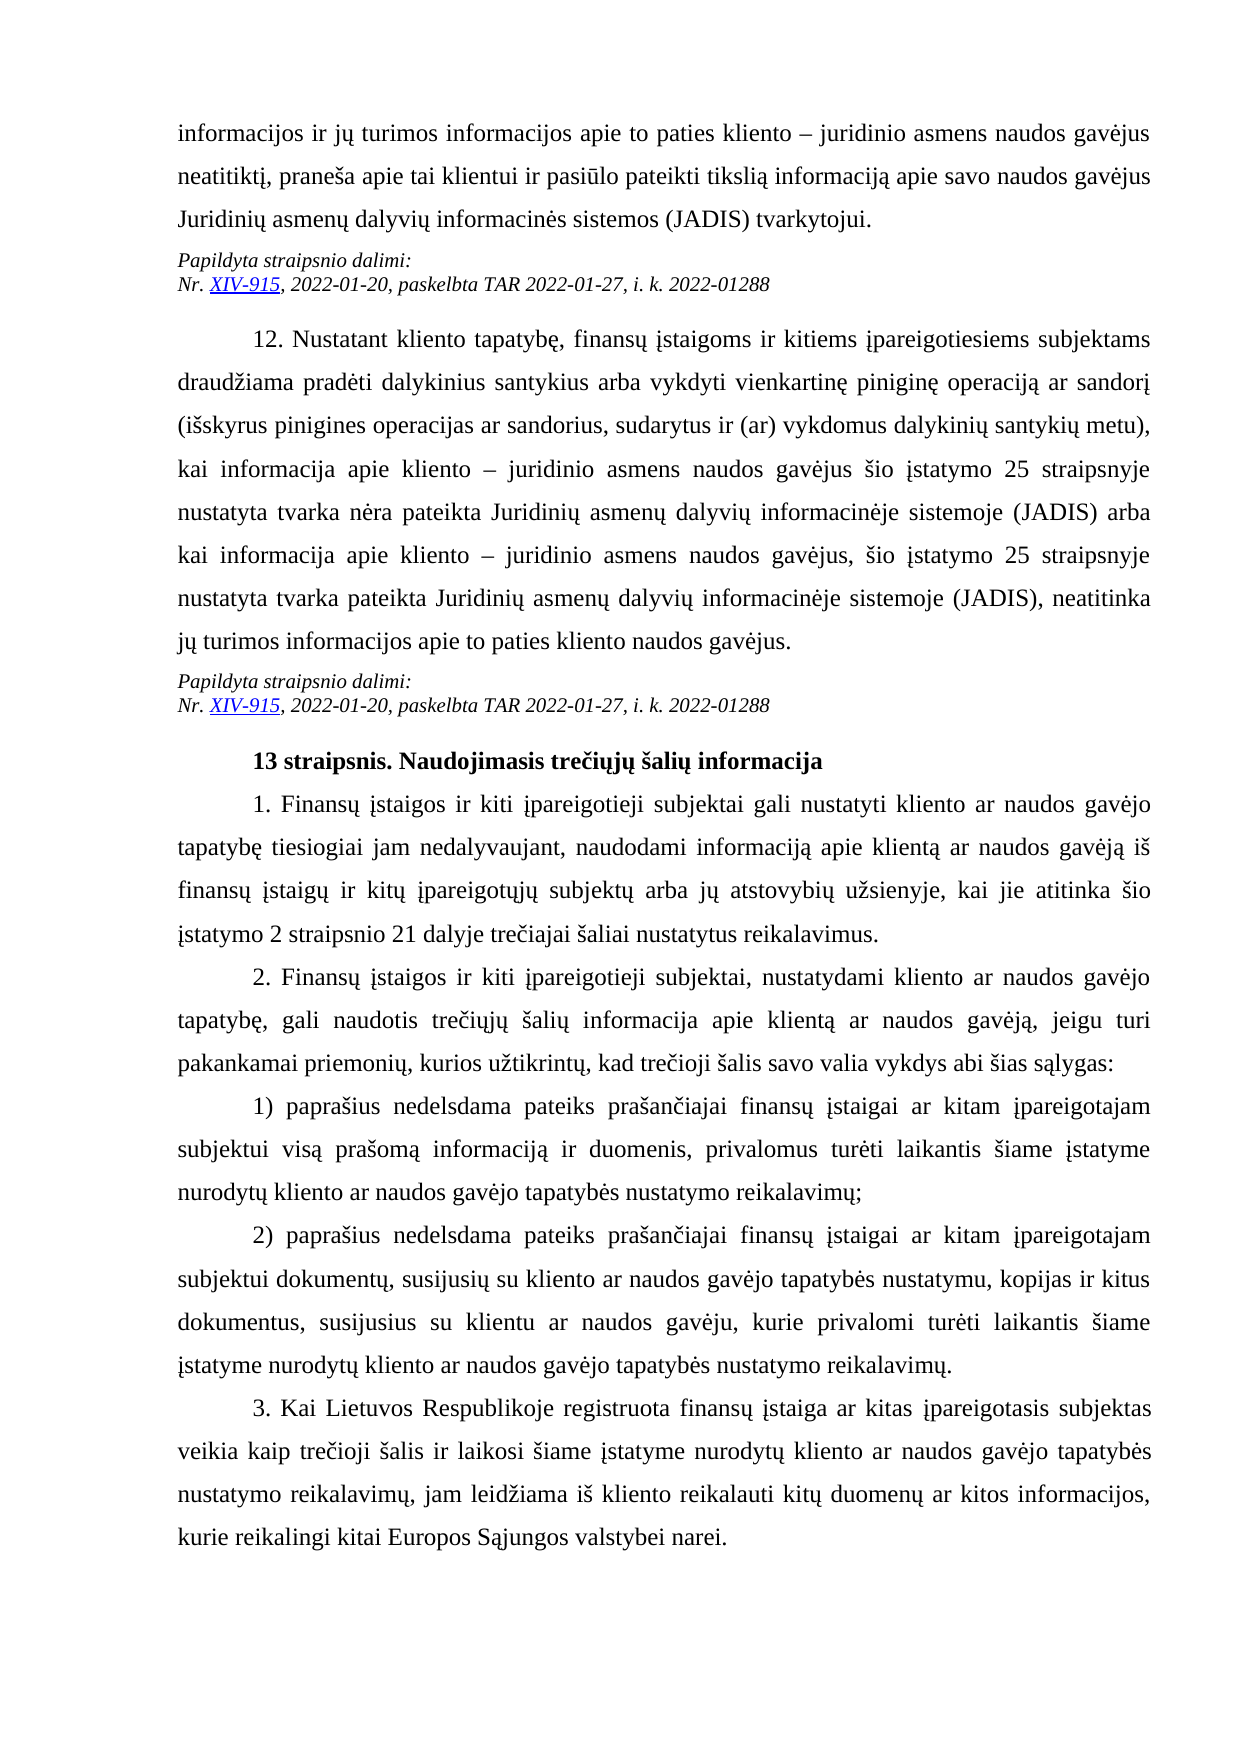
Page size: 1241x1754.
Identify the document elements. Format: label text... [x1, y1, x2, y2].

text 1) paprašius nedelsdama pateiks prašančiajai finansų įstaigai ar kitam įpareigotajam subjektui visą prašomą informaciją ir duomenis, privalomus turėti laikantis šiame įstatyme nurodytų kliento ar naudos gavėjo tapatybės nustatymo reikalavimų; [177, 1091, 1152, 1206]
text informacijos ir jų turimos informacijos apie to paties kliento – juridinio asmens naudos gavėjus neatitiktį, praneša apie tai klientui ir pasiūlo pateikti tikslią informaciją apie savo naudos gavėjus Juridinių asmenų dalyvių informacinės sistemos (JADIS) tvarkytojui. [177, 118, 1152, 233]
text 2) paprašius nedelsdama pateiks prašančiajai finansų įstaigai ar kitam įpareigotajam subjektui dokumentų, susijusių su kliento ar naudos gavėjo tapatybės nustatymu, kopijas ir kitus dokumentus, susijusius su klientu ar naudos gavėju, kurie privalomi turėti laikantis šiame įstatyme nurodytų kliento ar naudos gavėjo tapatybės nustatymo reikalavimų. [177, 1221, 1152, 1379]
text 12. Nustatant kliento tapatybę, finansų įstaigoms ir kitiems įpareigotiesiems subjektams draudžiama pradėti dalykinius santykius arba vykdyti vienkartinę piniginę operaciją ar sandorį (išskyrus pinigines operacijas ar sandorius, sudarytus ir (ar) vykdomus dalykinių santykių metu), kai informacija apie kliento – juridinio asmens naudos gavėjus šio įstatymo 25 straipsnyje nustatyta tvarka nėra pateikta Juridinių asmenų dalyvių informacinėje sistemoje (JADIS) arba kai informacija apie kliento – juridinio asmens naudos gavėjus, šio įstatymo 25 straipsnyje nustatyta tvarka pateikta Juridinių asmenų dalyvių informacinėje sistemoje (JADIS), neatitinka jų turimos informacijos apie to paties kliento naudos gavėjus. [177, 324, 1152, 655]
text 13 straipsnis. Naudojimasis trečiųjų šalių informacija [177, 746, 1152, 775]
text 3. Kai Lietuvos Respublikoje registruota finansų įstaiga ar kitas įpareigotasis subjektas veikia kaip trečioji šalis ir laikosi šiame įstatyme nurodytų kliento ar naudos gavėjo tapatybės nustatymo reikalavimų, jam leidžiama iš kliento reikalauti kitų duomenų ar kitos informacijos, kurie reikalingi kitai Europos Sąjungos valstybei narei. [177, 1393, 1152, 1551]
text 2. Finansų įstaigos ir kiti įpareigotieji subjektai, nustatydami kliento ar naudos gavėjo tapatybę, gali naudotis trečiųjų šalių informacija apie klientą ar naudos gavėją, jeigu turi pakankamai priemonių, kurios užtikrintų, kad trečioji šalis savo valia vykdys abi šias sąlygas: [177, 962, 1152, 1077]
text Papildyta straipsnio dalimi: [177, 247, 1152, 272]
text Papildyta straipsnio dalimi: [177, 669, 1152, 693]
text 1. Finansų įstaigos ir kiti įpareigotieji subjektai gali nustatyti kliento ar naudos gavėjo tapatybę tiesiogiai jam nedalyvaujant, naudodami informaciją apie klientą ar naudos gavėją iš finansų įstaigų ir kitų įpareigotųjų subjektų arba jų atstovybių užsienyje, kai jie atitinka šio įstatymo 2 straipsnio 21 dalyje trečiajai šaliai nustatytus reikalavimus. [177, 789, 1152, 947]
text Nr. XIV-915, 2022-01-20, paskelbta TAR 2022-01-27, i. k. 2022-01288 [177, 693, 1152, 717]
text Nr. XIV-915, 2022-01-20, paskelbta TAR 2022-01-27, i. k. 2022-01288 [177, 272, 1152, 296]
